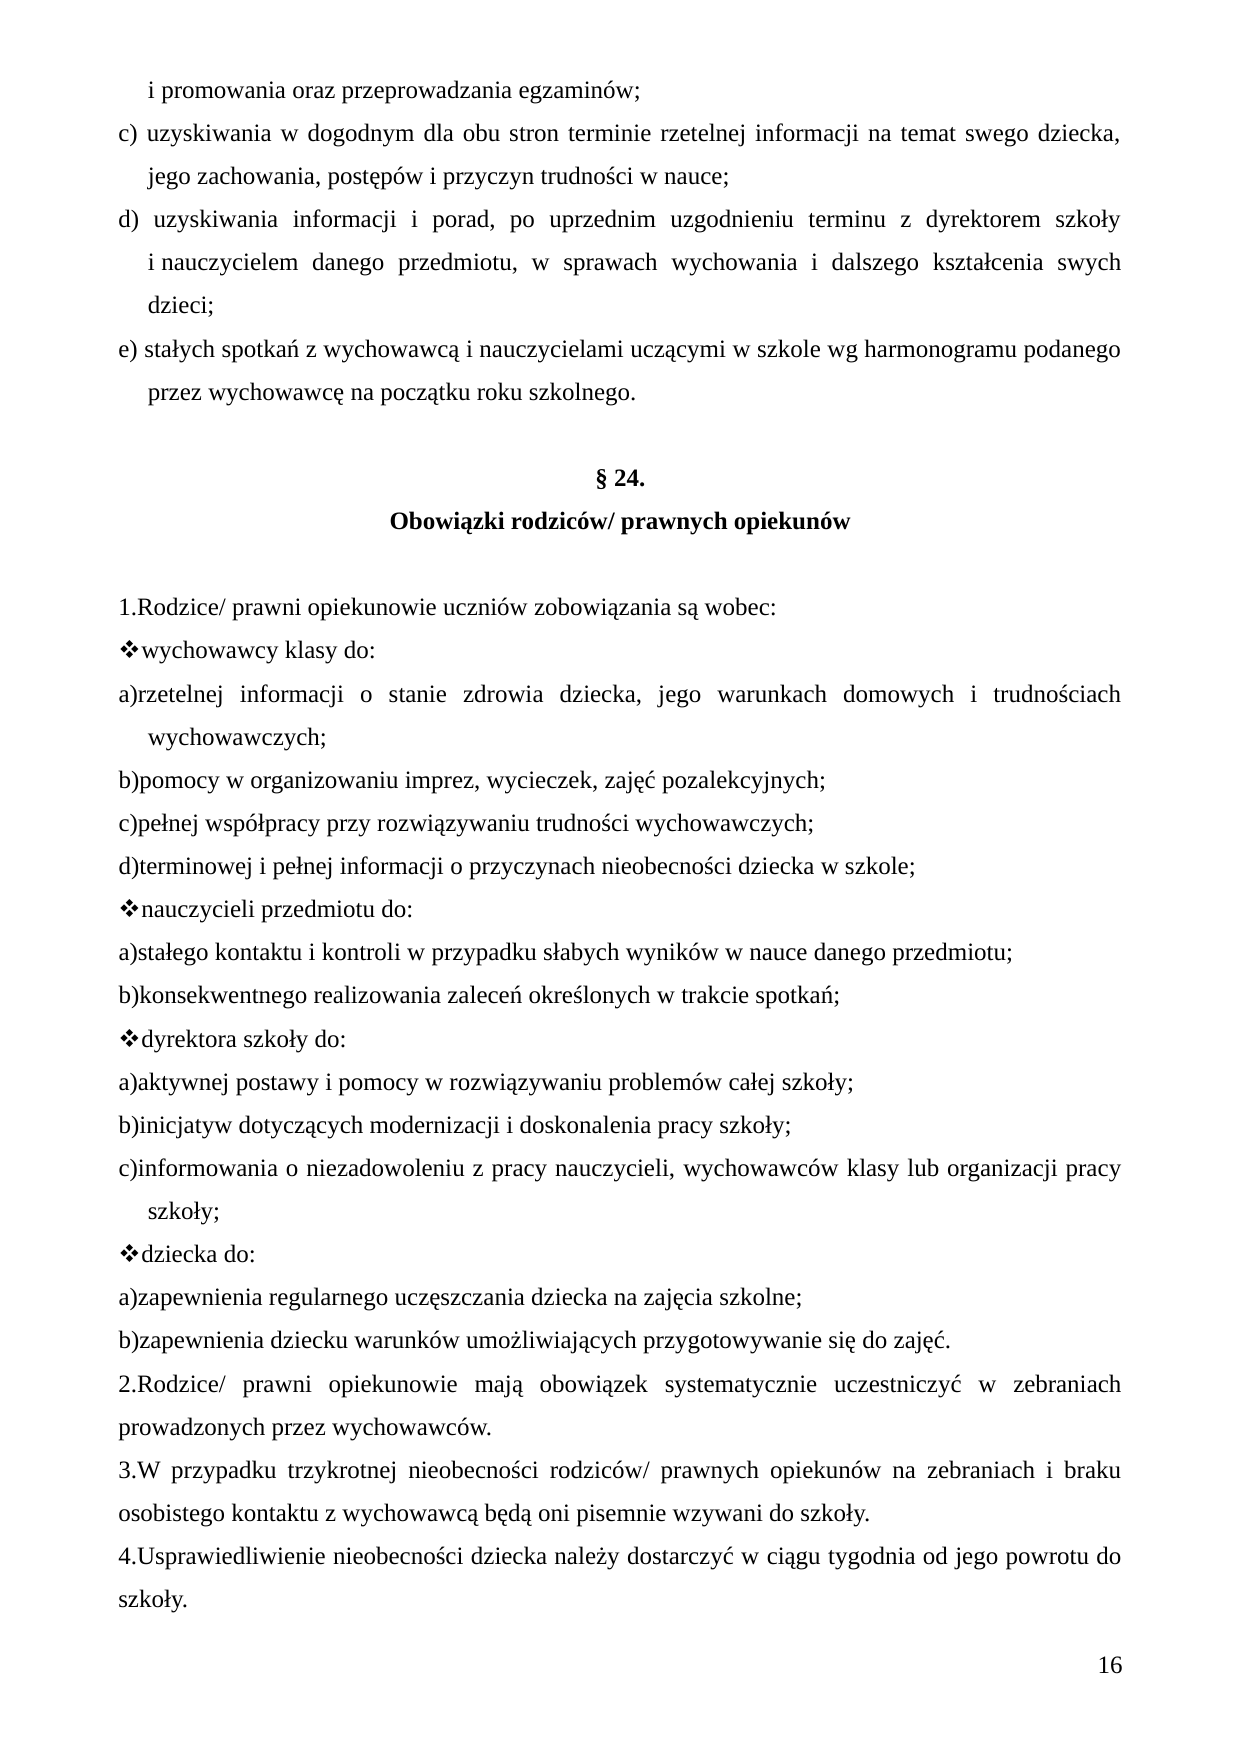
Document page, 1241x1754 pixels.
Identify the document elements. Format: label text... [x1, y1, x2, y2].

list zapewnienia regularnego uczęszczania dziecka na zajęcia szkolne; [118, 1282, 1122, 1311]
text Obowiązki rodziców/ prawnych opiekunów [118, 506, 1122, 535]
list Usprawiedliwienie nieobecności dziecka należy dostarczyć w ciągu tygodnia od jego powrotu do szkoły. [118, 1541, 1122, 1613]
list dziecka do: [118, 1239, 1122, 1268]
list dyrektora szkoły do: [118, 1024, 1122, 1052]
text § 24. [118, 463, 1122, 492]
list pełnej współpracy przy rozwiązywaniu trudności wychowawczych; [118, 808, 1122, 837]
list rzetelnej informacji o stanie zdrowia dziecka, jego warunkach domowych i trudnościach wychowawczych; [118, 679, 1122, 751]
list inicjatyw dotyczących modernizacji i doskonalenia pracy szkoły; [118, 1110, 1122, 1139]
list zapewnienia dziecku warunków umożliwiających przygotowywanie się do zajęć. [118, 1326, 1122, 1354]
list pomocy w organizowaniu imprez, wycieczek, zajęć pozalekcyjnych; [118, 765, 1122, 794]
list aktywnej postawy i pomocy w rozwiązywaniu problemów całej szkoły; [118, 1067, 1122, 1096]
list i promowania oraz przeprowadzania egzaminów; [118, 75, 1122, 104]
list stałych spotkań z wychowawcą i nauczycielami uczącymi w szkole wg harmonogramu podanego przez wychowawcę na początku roku szkolnego. [118, 334, 1122, 406]
list Rodzice/ prawni opiekunowie uczniów zobowiązania są wobec: [118, 592, 1122, 621]
list uzyskiwania w dogodnym dla obu stron terminie rzetelnej informacji na temat swego dziecka, jego zachowania, postępów i przyczyn trudności w nauce; [118, 118, 1122, 190]
list terminowej i pełnej informacji o przyczynach nieobecności dziecka w szkole; [118, 851, 1122, 880]
list W przypadku trzykrotnej nieobecności rodziców/ prawnych opiekunów na zebraniach i braku osobistego kontaktu z wychowawcą będą oni pisemnie wzywani do szkoły. [118, 1455, 1122, 1527]
list wychowawcy klasy do: [118, 636, 1122, 664]
list uzyskiwania informacji i porad, po uprzednim uzgodnieniu terminu z dyrektorem szkoły i nauczycielem danego przedmiotu, w sprawach wychowania i dalszego kształcenia swych dzieci; [118, 204, 1122, 319]
list konsekwentnego realizowania zaleceń określonych w trakcie spotkań; [118, 981, 1122, 1009]
list Rodzice/ prawni opiekunowie mają obowiązek systematycznie uczestniczyć w zebraniach prowadzonych przez wychowawców. [118, 1369, 1122, 1441]
list stałego kontaktu i kontroli w przypadku słabych wyników w nauce danego przedmiotu; [118, 937, 1122, 966]
list nauczycieli przedmiotu do: [118, 894, 1122, 923]
list informowania o niezadowoleniu z pracy nauczycieli, wychowawców klasy lub organizacji pracy szkoły; [118, 1153, 1122, 1225]
